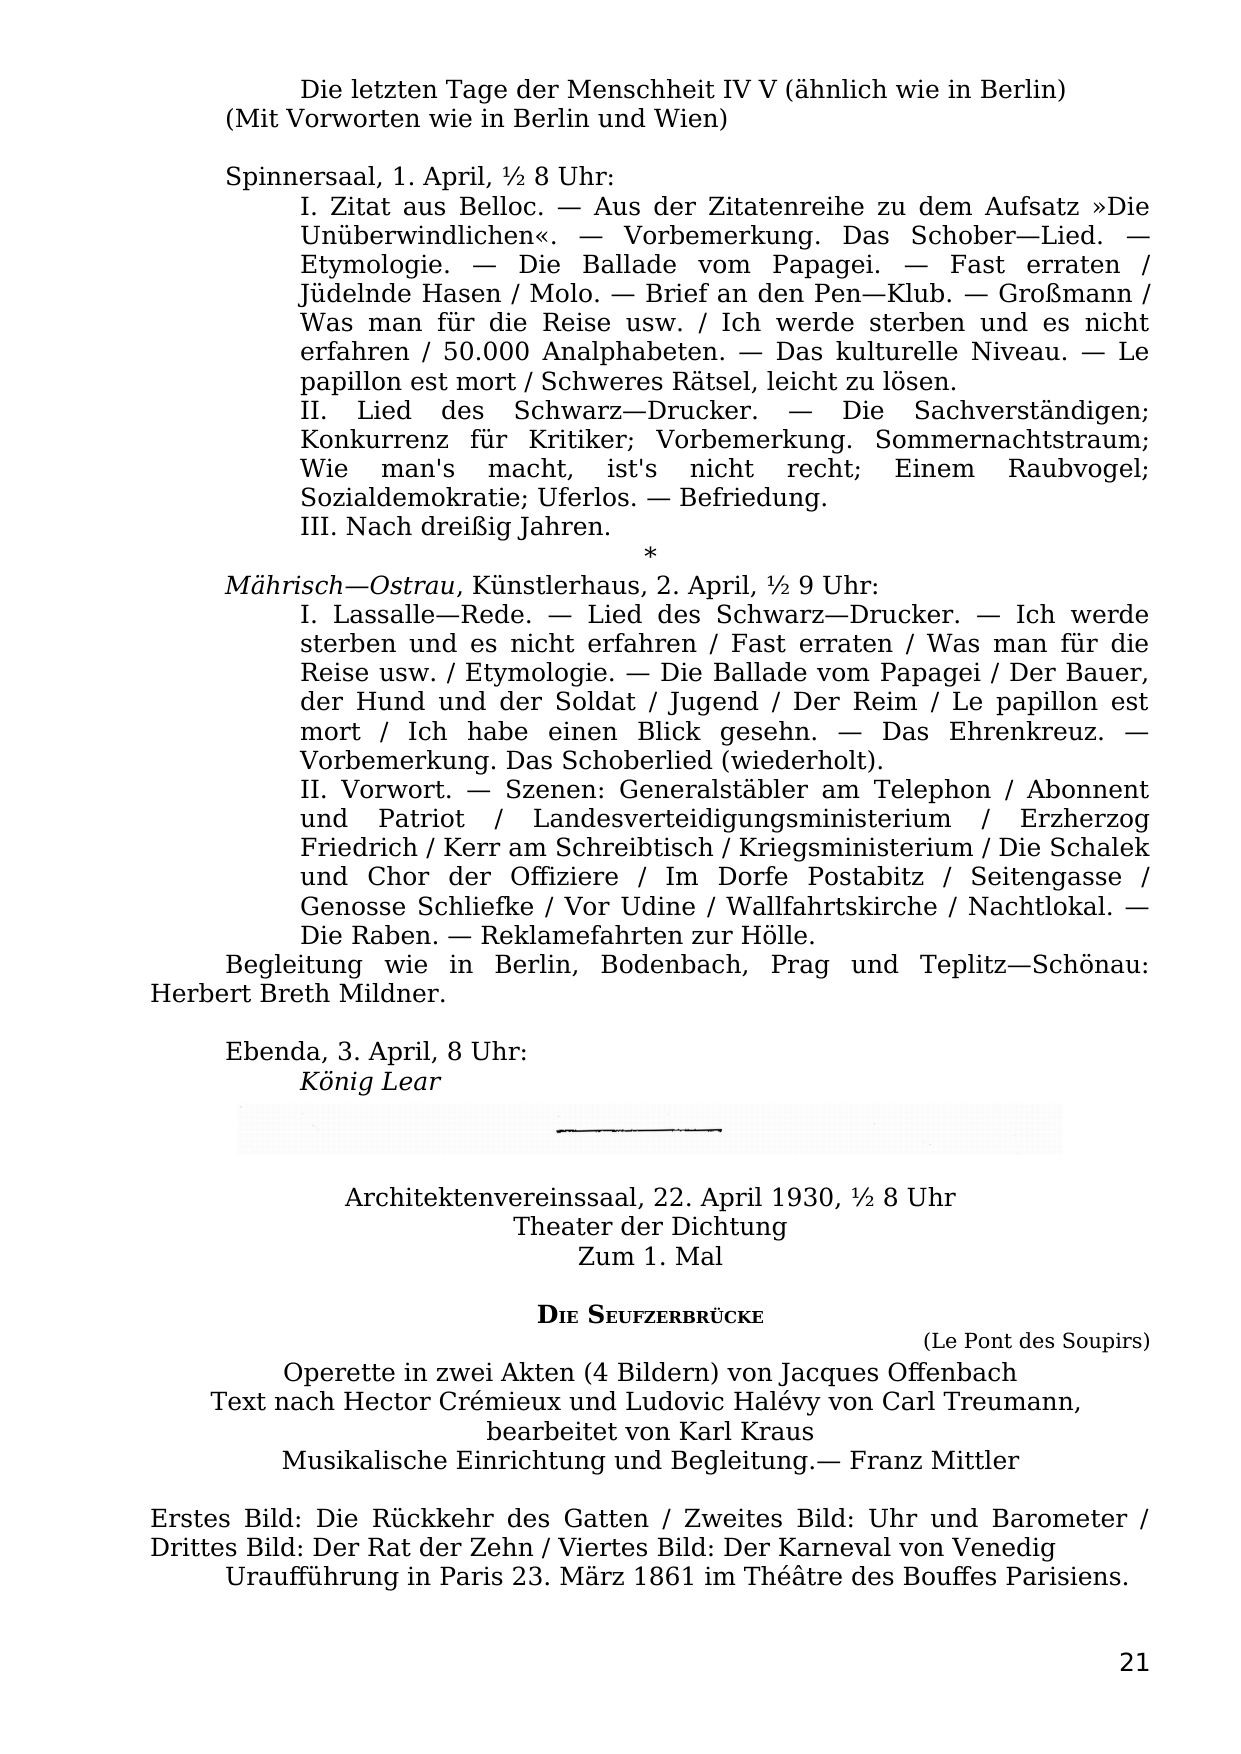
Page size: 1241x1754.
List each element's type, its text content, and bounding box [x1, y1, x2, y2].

text * [150, 542, 1151, 571]
text Die Seufzerbrücke [150, 1271, 1151, 1329]
text Die letzten Tage der Menschheit IV V (ähnlich wie in Berlin) [300, 75, 1151, 104]
text Uraufführung in Paris 23. März 1861 im Théâtre des Bouffes Parisiens. [150, 1562, 1151, 1592]
text Begleitung wie in Berlin, Bodenbach, Prag und Teplitz—Schönau: Herbert Breth Mildner. [150, 950, 1151, 1008]
text (Mit Vorworten wie in Berlin und Wien) [150, 104, 1151, 133]
text Theater der Dichtung [150, 1212, 1151, 1242]
text König Lear [300, 1067, 1151, 1096]
text II. Lied des Schwarz—Drucker. — Die Sachverständigen; Konkurrenz für Kritiker; Vorbemerkung. Sommernachtstraum; Wie man's macht, ist's nicht recht; Einem Raubvogel; Sozialdemokratie; Uferlos. — Befriedung. [300, 396, 1151, 512]
text I. Zitat aus Belloc. — Aus der Zitatenreihe zu dem Aufsatz »Die Unüberwindlichen«. — Vorbemerkung. Das Schober—Lied. — Etymologie. — Die Ballade vom Papagei. — Fast erraten / Jüdelnde Hasen / Molo. — Brief an den Pen—Klub. — Großmann / Was man für die Reise usw. / Ich werde sterben und es nicht erfahren / 50.000 Analphabeten. — Das kulturelle Niveau. — Le papillon est mort / Schweres Rätsel, leicht zu lösen. [300, 192, 1151, 396]
text Zum 1. Mal [150, 1242, 1151, 1271]
text I. Lassalle—Rede. — Lied des Schwarz—Drucker. — Ich werde sterben und es nicht erfahren / Fast erraten / Was man für die Reise usw. / Etymologie. — Die Ballade vom Papagei / Der Bauer, der Hund und der Soldat / Jugend / Der Reim / Le papillon est mort / Ich habe einen Blick gesehn. — Das Ehrenkreuz. — Vorbemerkung. Das Schoberlied (wiederholt). [300, 600, 1151, 775]
text II. Vorwort. — Szenen: Generalstäbler am Telephon / Abonnent und Patriot / Landesverteidigungsministerium / Erzherzog Friedrich / Kerr am Schreibtisch / Kriegsministerium / Die Schalek und Chor der Offiziere / Im Dorfe Postabitz / Seitengasse / Genosse Schliefke / Vor Udine / Wallfahrtskirche / Nachtlokal. — Die Raben. — Reklamefahrten zur Hölle. [300, 775, 1151, 950]
text III. Nach dreißig Jahren. [300, 512, 1151, 542]
picture [237, 1103, 1063, 1155]
text Erstes Bild: Die Rückkehr des Gatten / Zweites Bild: Uhr und Barometer / Drittes Bild: Der Rat der Zehn / Viertes Bild: Der Karneval von Venedig [150, 1504, 1151, 1562]
text Spinnersaal, 1. April, ½ 8 Uhr: [150, 162, 1151, 192]
text (Le Pont des Soupirs) [150, 1329, 1151, 1353]
text Architektenvereinssaal, 22. April 1930, ½ 8 Uhr [150, 1183, 1151, 1212]
text Text nach Hector Crémieux und Ludovic Halévy von Carl Treumann, bearbeitet von Karl Kraus [150, 1387, 1151, 1446]
text Operette in zwei Akten (4 Bildern) von Jacques Offenbach [150, 1353, 1151, 1387]
text Mährisch—Ostrau, Künstlerhaus, 2. April, ½ 9 Uhr: [150, 571, 1151, 600]
text Ebenda, 3. April, 8 Uhr: [150, 1037, 1151, 1067]
text Musikalische Einrichtung und Begleitung.— Franz Mittler [150, 1446, 1151, 1475]
